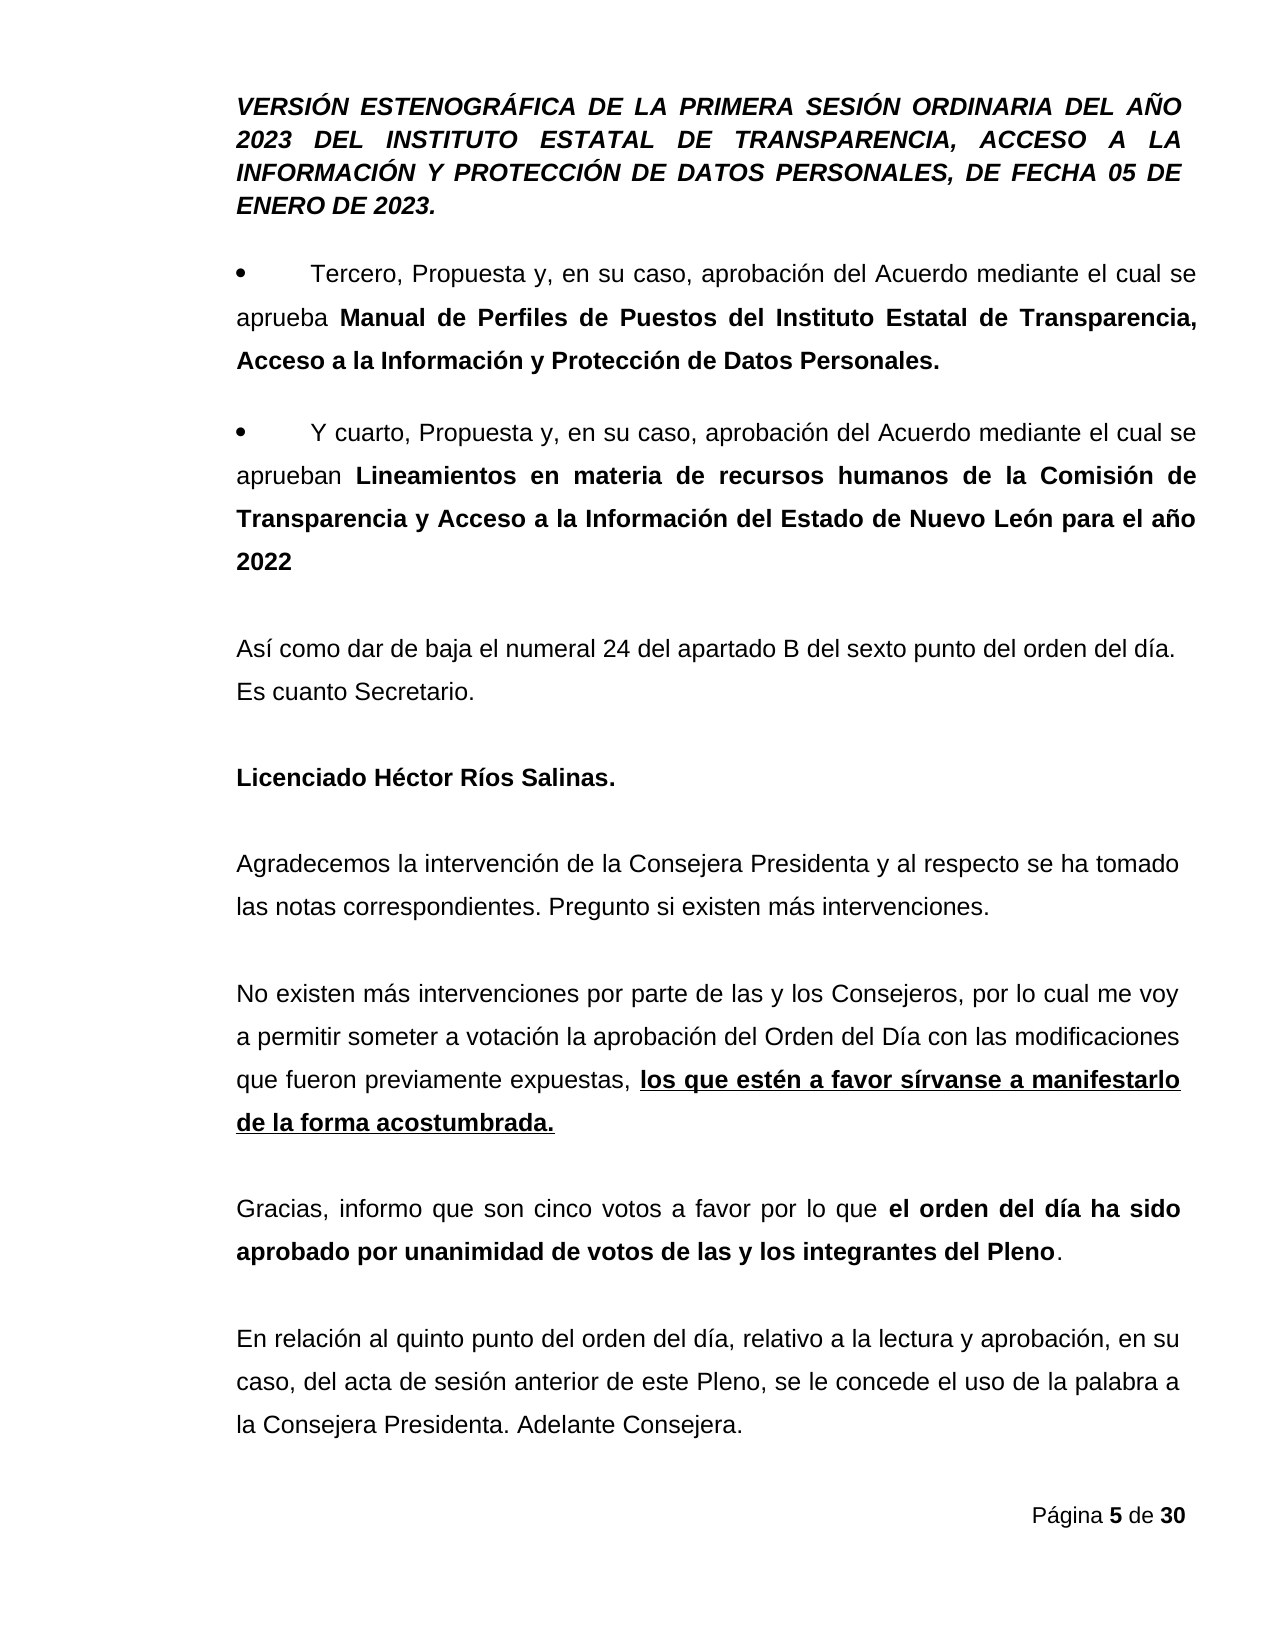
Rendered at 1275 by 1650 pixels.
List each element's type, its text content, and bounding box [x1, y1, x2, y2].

text Gracias, informo que son cinco votos a favor por lo que el orden del día ha sido aprobado por unanimidad de votos de las y los integrantes del Pleno. [236, 1194, 1181, 1266]
text Es cuanto Secretario. [236, 677, 1198, 706]
text Licenciado Héctor Ríos Salinas. [236, 763, 1198, 792]
text No existen más intervenciones por parte de las y los Consejeros, por lo cual me voy a permitir someter a votación la aprobación del Orden del Día con las modificaciones que fueron previamente expuestas, los que estén a favor sírvanse a manifestarlo de la forma acostumbrada. [236, 979, 1181, 1137]
text Así como dar de baja el numeral 24 del apartado B del sexto punto del orden del día. [236, 634, 1198, 662]
list Y cuarto, Propuesta y, en su caso, aprobación del Acuerdo mediante el cual se aprueban Lineamientos en materia de recursos humanos de la Comisión de Transparencia y Acceso a la Información del Estado de Nuevo León para el año 2022 [236, 418, 1198, 576]
list Tercero, Propuesta y, en su caso, aprobación del Acuerdo mediante el cual se aprueba Manual de Perfiles de Puestos del Instituto Estatal de Transparencia, Acceso a la Información y Protección de Datos Personales. [236, 259, 1198, 374]
text Agradecemos la intervención de la Consejera Presidenta y al respecto se ha tomado las notas correspondientes. Pregunto si existen más intervenciones. [236, 849, 1181, 921]
text En relación al quinto punto del orden del día, relativo a la lectura y aprobación, en su caso, del acta de sesión anterior de este Pleno, se le concede el uso de la palabra a la Consejera Presidenta. Adelante Consejera. [236, 1324, 1181, 1439]
